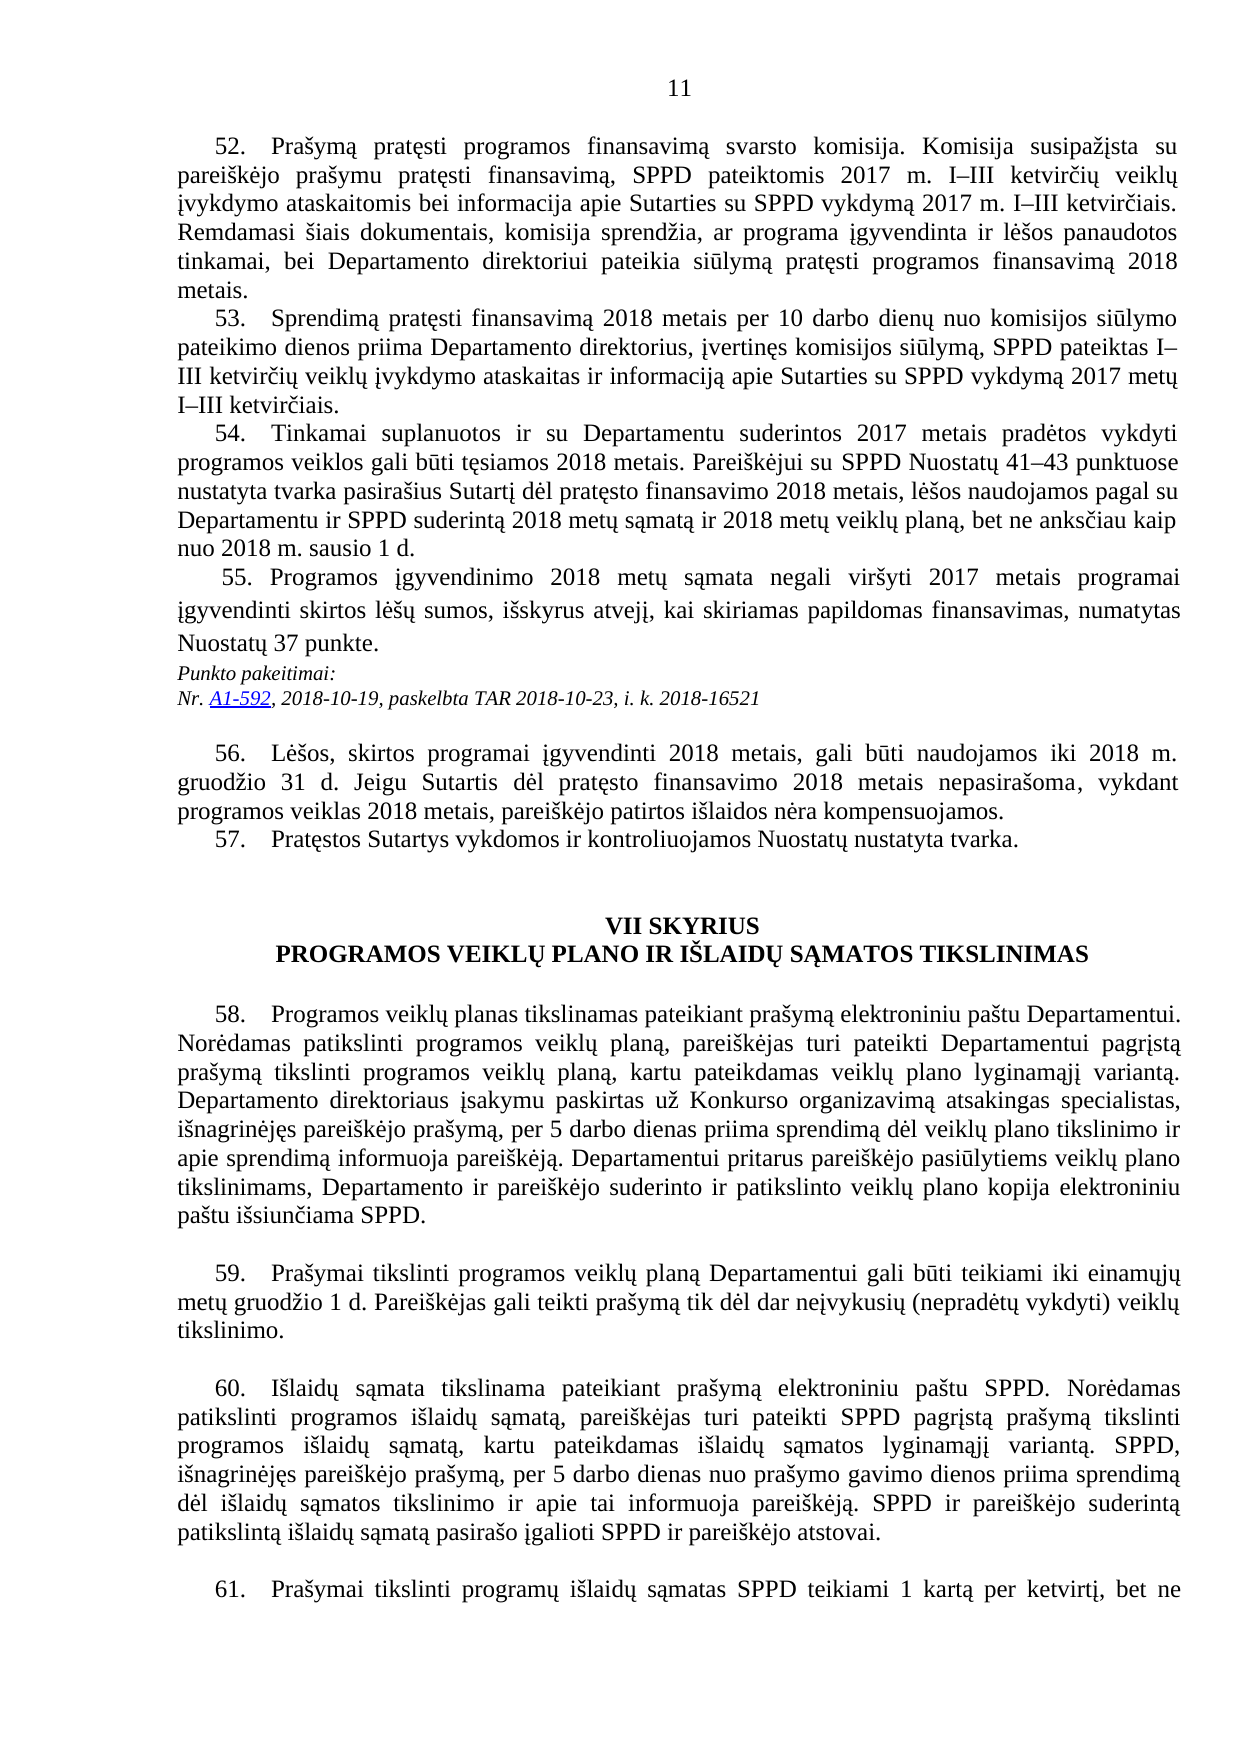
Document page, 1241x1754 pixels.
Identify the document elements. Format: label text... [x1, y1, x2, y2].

text 55. Programos įgyvendinimo 2018 metų sąmata negali viršyti 2017 metais programai įgyvendinti skirtos lėšų sumos, išskyrus atvejį, kai skiriamas papildomas finansavimas, numatytas Nuostatų 37 punkte. [177, 562, 1182, 657]
text Nr. A1-592, 2018-10-19, paskelbta TAR 2018-10-23, i. k. 2018-16521 [177, 685, 1182, 709]
text 56. Lėšos, skirtos programai įgyvendinti 2018 metais, gali būti naudojamos iki 2018 m. gruodžio 31 d. Jeigu Sutartis dėl pratęsto finansavimo 2018 metais nepasirašoma, vykdant programos veiklas 2018 metais, pareiškėjo patirtos išlaidos nėra kompensuojamos. [177, 738, 1178, 824]
text 61. Prašymai tikslinti programų išlaidų sąmatas SPPD teikiami 1 kartą per ketvirtį, bet ne [177, 1574, 1182, 1603]
text 59. Prašymai tikslinti programos veiklų planą Departamentui gali būti teikiami iki einamųjų metų gruodžio 1 d. Pareiškėjas gali teikti prašymą tik dėl dar neįvykusių (nepradėtų vykdyti) veiklų tikslinimo. [177, 1258, 1182, 1344]
text PROGRAMOS VEIKLŲ PLANO IR IŠLAIDŲ SĄMATOS TIKSLINIMAS [177, 939, 1187, 968]
text 53. Sprendimą pratęsti finansavimą 2018 metais per 10 darbo dienų nuo komisijos siūlymo pateikimo dienos priima Departamento direktorius, įvertinęs komisijos siūlymą, SPPD pateiktas I–III ketvirčių veiklų įvykdymo ataskaitas ir informaciją apie Sutarties su SPPD vykdymą 2017 metų I–III ketvirčiais. [177, 303, 1178, 418]
text VII SKYRIUS [177, 911, 1187, 939]
text 58. Programos veiklų planas tikslinamas pateikiant prašymą elektroniniu paštu Departamentui. Norėdamas patikslinti programos veiklų planą, pareiškėjas turi pateikti Departamentui pagrįstą prašymą tikslinti programos veiklų planą, kartu pateikdamas veiklų plano lyginamąjį variantą. Departamento direktoriaus įsakymu paskirtas už Konkurso organizavimą atsakingas specialistas, išnagrinėjęs pareiškėjo prašymą, per 5 darbo dienas priima sprendimą dėl veiklų plano tikslinimo ir apie sprendimą informuoja pareiškėją. Departamentui pritarus pareiškėjo pasiūlytiems veiklų plano tikslinimams, Departamento ir pareiškėjo suderinto ir patikslinto veiklų plano kopija elektroniniu paštu išsiunčiama SPPD. [177, 999, 1182, 1229]
text 54. Tinkamai suplanuotos ir su Departamentu suderintos 2017 metais pradėtos vykdyti programos veiklos gali būti tęsiamos 2018 metais. Pareiškėjui su SPPD Nuostatų 41–43 punktuose nustatyta tvarka pasirašius Sutartį dėl pratęsto finansavimo 2018 metais, lėšos naudojamos pagal su Departamentu ir SPPD suderintą 2018 metų sąmatą ir 2018 metų veiklų planą, bet ne anksčiau kaip nuo 2018 m. sausio 1 d. [177, 418, 1178, 562]
text 57. Pratęstos Sutartys vykdomos ir kontroliuojamos Nuostatų nustatyta tvarka. [177, 824, 1178, 853]
text 52. Prašymą pratęsti programos finansavimą svarsto komisija. Komisija susipažįsta su pareiškėjo prašymu pratęsti finansavimą, SPPD pateiktomis 2017 m. I–III ketvirčių veiklų įvykdymo ataskaitomis bei informacija apie Sutarties su SPPD vykdymą 2017 m. I–III ketvirčiais. Remdamasi šiais dokumentais, komisija sprendžia, ar programa įgyvendinta ir lėšos panaudotos tinkamai, bei Departamento direktoriui pateikia siūlymą pratęsti programos finansavimą 2018 metais. [177, 131, 1178, 303]
text Punkto pakeitimai: [177, 661, 1182, 685]
text 60. Išlaidų sąmata tikslinama pateikiant prašymą elektroniniu paštu SPPD. Norėdamas patikslinti programos išlaidų sąmatą, pareiškėjas turi pateikti SPPD pagrįstą prašymą tikslinti programos išlaidų sąmatą, kartu pateikdamas išlaidų sąmatos lyginamąjį variantą. SPPD, išnagrinėjęs pareiškėjo prašymą, per 5 darbo dienas nuo prašymo gavimo dienos priima sprendimą dėl išlaidų sąmatos tikslinimo ir apie tai informuoja pareiškėją. SPPD ir pareiškėjo suderintą patikslintą išlaidų sąmatą pasirašo įgalioti SPPD ir pareiškėjo atstovai. [177, 1373, 1182, 1546]
